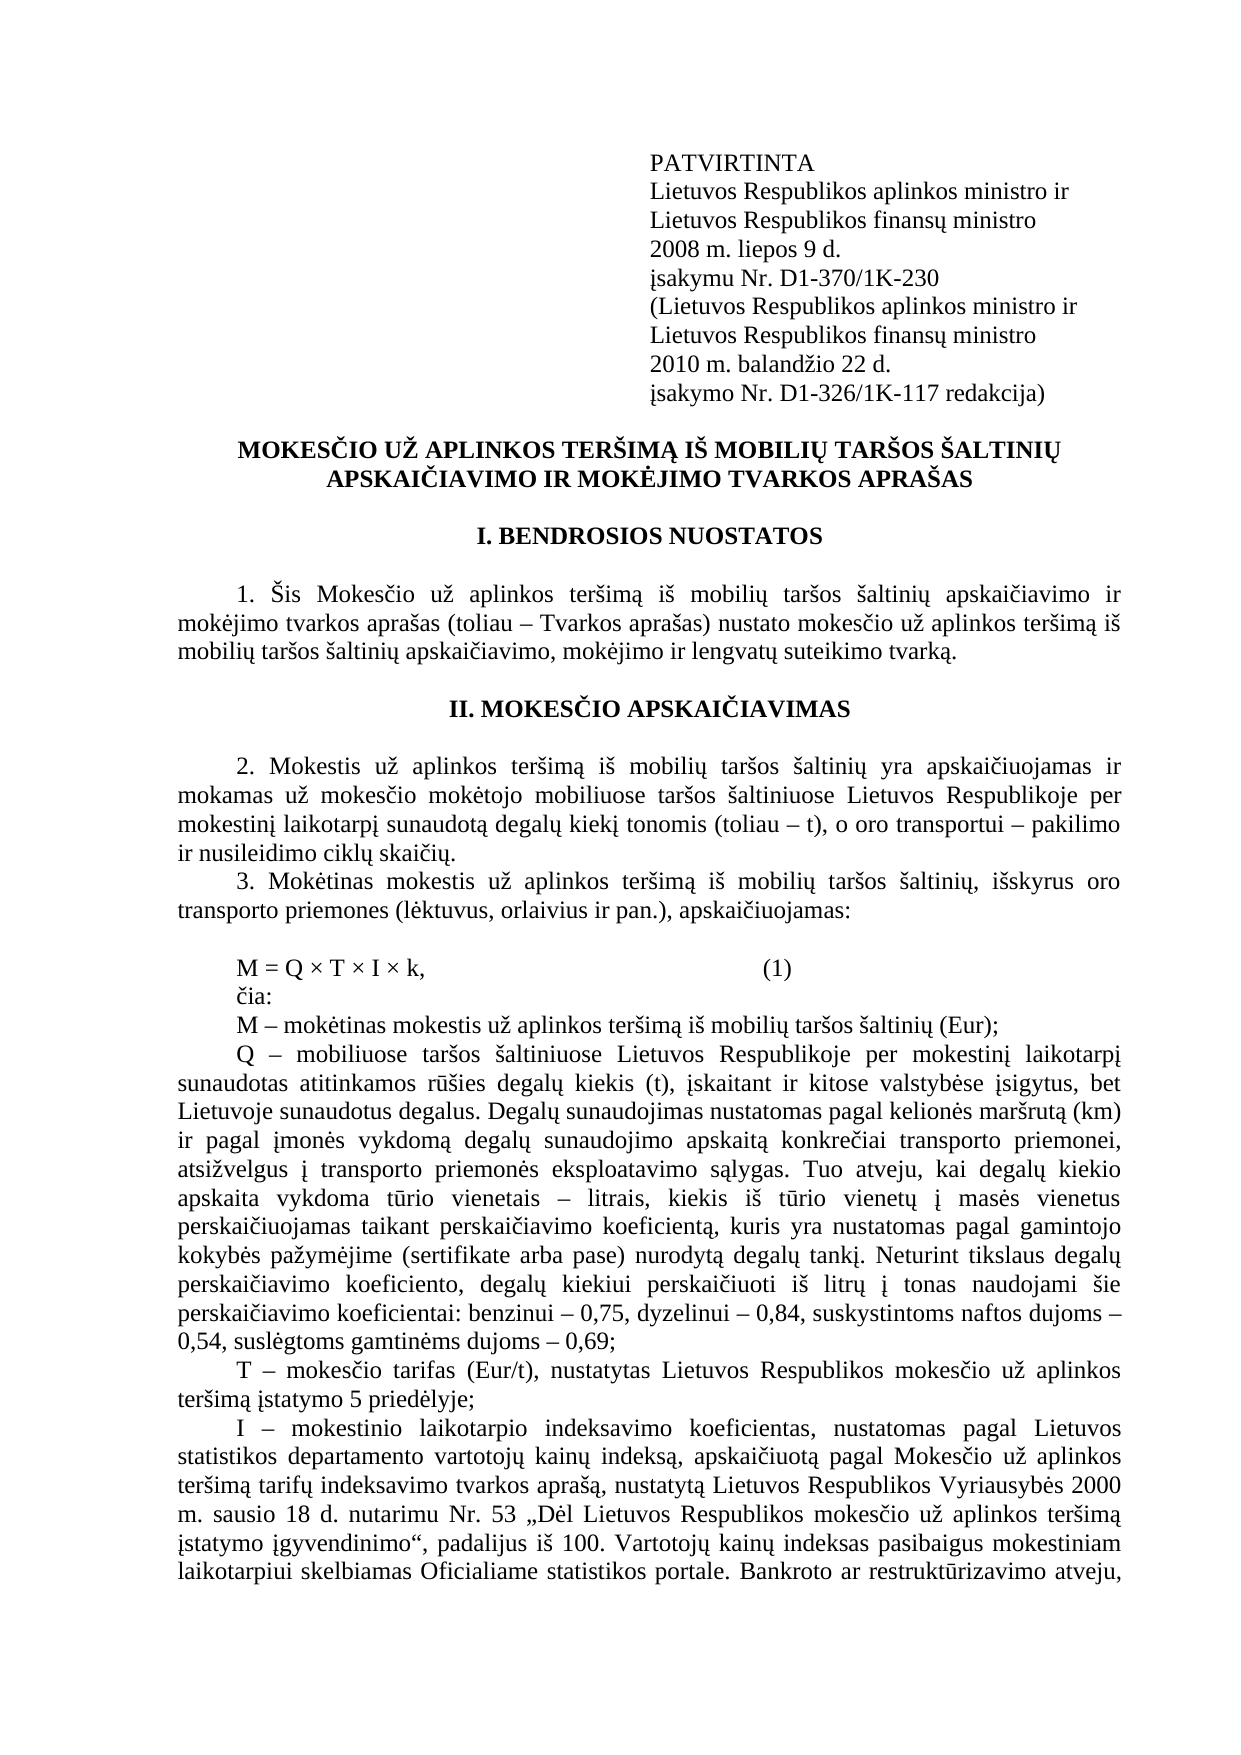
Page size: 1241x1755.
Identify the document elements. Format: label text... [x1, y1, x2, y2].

text 3. Mokėtinas mokestis už aplinkos teršimą iš mobilių taršos šaltinių, išskyrus oro transporto priemones (lėktuvus, orlaivius ir pan.), apskaičiuojamas: [177, 866, 1122, 924]
text 2. Mokestis už aplinkos teršimą iš mobilių taršos šaltinių yra apskaičiuojamas ir mokamas už mokesčio mokėtojo mobiliuose taršos šaltiniuose Lietuvos Respublikoje per mokestinį laikotarpį sunaudotą degalų kiekį tonomis (toliau – t), o oro transportui – pakilimo ir nusileidimo ciklų skaičių. [177, 751, 1122, 866]
text T – mokesčio tarifas (Eur/t), nustatytas Lietuvos Respublikos mokesčio už aplinkos teršimą įstatymo 5 priedėlyje; [177, 1355, 1122, 1413]
text įsakymu Nr. D1-370/1K-230 [649, 263, 1122, 291]
text PATVIRTINTA [649, 148, 1122, 176]
text Lietuvos Respublikos aplinkos ministro ir [649, 176, 1122, 205]
text MOKESČIO UŽ APLINKOS TERŠIMĄ IŠ MOBILIŲ TARŠOS ŠALTINIŲ APSKAIČIAVIMO IR MOKĖJIMO TVARKOS APRAŠAS [177, 435, 1122, 493]
text M – mokėtinas mokestis už aplinkos teršimą iš mobilių taršos šaltinių (Eur); [177, 1010, 1122, 1039]
text 1. Šis Mokesčio už aplinkos teršimą iš mobilių taršos šaltinių apskaičiavimo ir mokėjimo tvarkos aprašas (toliau – Tvarkos aprašas) nustato mokesčio už aplinkos teršimą iš mobilių taršos šaltinių apskaičiavimo, mokėjimo ir lengvatų suteikimo tvarką. [177, 579, 1122, 665]
text II. MOKESČIO APSKAIČIAVIMAS [177, 694, 1122, 723]
text M = Q × T × I × k, (1) [177, 953, 1122, 981]
text įsakymo Nr. D1-326/1K-117 redakcija) [649, 378, 1122, 406]
text Q – mobiliuose taršos šaltiniuose Lietuvos Respublikoje per mokestinį laikotarpį sunaudotas atitinkamos rūšies degalų kiekis (t), įskaitant ir kitose valstybėse įsigytus, bet Lietuvoje sunaudotus degalus. Degalų sunaudojimas nustatomas pagal kelionės maršrutą (km) ir pagal įmonės vykdomą degalų sunaudojimo apskaitą konkrečiai transporto priemonei, atsižvelgus į transporto priemonės eksploatavimo sąlygas. Tuo atveju, kai degalų kiekio apskaita vykdoma tūrio vienetais – litrais, kiekis iš tūrio vienetų į masės vienetus perskaičiuojamas taikant perskaičiavimo koeficientą, kuris yra nustatomas pagal gamintojo kokybės pažymėjime (sertifikate arba pase) nurodytą degalų tankį. Neturint tikslaus degalų perskaičiavimo koeficiento, degalų kiekiui perskaičiuoti iš litrų į tonas naudojami šie perskaičiavimo koeficientai: benzinui – 0,75, dyzelinui – 0,84, suskystintoms naftos dujoms – 0,54, suslėgtoms gamtinėms dujoms – 0,69; [177, 1039, 1122, 1355]
text (Lietuvos Respublikos aplinkos ministro ir [649, 291, 1122, 320]
text čia: [177, 981, 1122, 1010]
text Lietuvos Respublikos finansų ministro [649, 205, 1122, 234]
text I. BENDROSIOS NUOSTATOS [177, 521, 1122, 550]
text 2008 m. liepos 9 d. [649, 234, 1122, 263]
text I – mokestinio laikotarpio indeksavimo koeficientas, nustatomas pagal Lietuvos statistikos departamento vartotojų kainų indeksą, apskaičiuotą pagal Mokesčio už aplinkos teršimą tarifų indeksavimo tvarkos aprašą, nustatytą Lietuvos Respublikos Vyriausybės 2000 m. sausio 18 d. nutarimu Nr. 53 „Dėl Lietuvos Respublikos mokesčio už aplinkos teršimą įstatymo įgyvendinimo“, padalijus iš 100. Vartotojų kainų indeksas pasibaigus mokestiniam laikotarpiui skelbiamas Oficialiame statistikos portale. Bankroto ar restruktūrizavimo atveju, [177, 1413, 1122, 1585]
text 2010 m. balandžio 22 d. [649, 349, 1122, 378]
text Lietuvos Respublikos finansų ministro [649, 320, 1122, 349]
